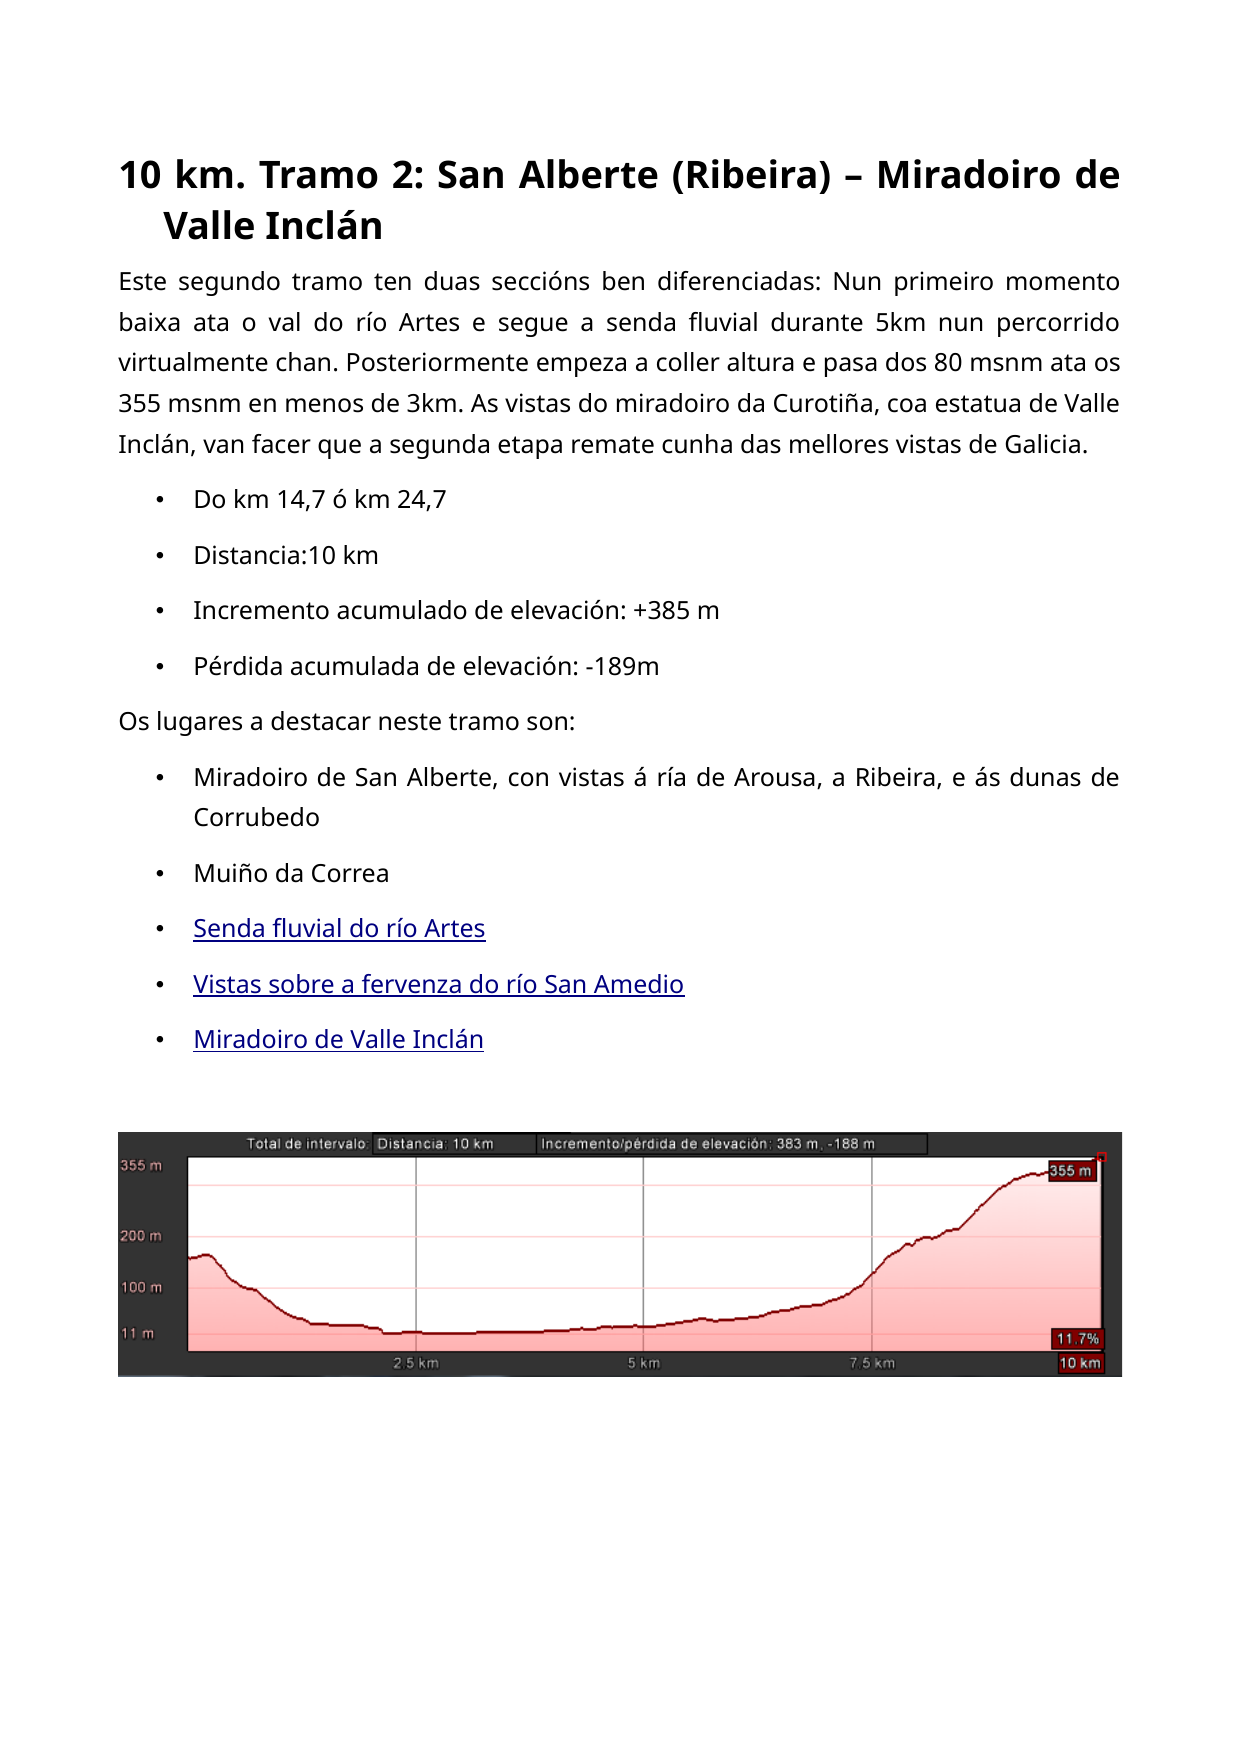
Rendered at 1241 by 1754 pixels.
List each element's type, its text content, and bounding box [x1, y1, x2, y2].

text Este segundo tramo ten duas seccións ben diferenciadas: Nun primeiro momento baixa ata o val do río Artes e segue a senda fluvial durante 5km nun percorrido virtualmente chan. Posteriormente empeza a coller altura e pasa dos 80 msnm ata os 355 msnm en menos de 3km. As vistas do miradoiro da Curotiña, coa estatua de Valle Inclán, van facer que a segunda etapa remate cunha das mellores vistas de Galicia. [118, 263, 1122, 461]
text Os lugares a destacar neste tramo son: [118, 704, 1122, 738]
list Miradoiro de San Alberte, con vistas á ría de Arousa, a Ribeira, e ás dunas de Corrubedo [156, 759, 1122, 834]
list Pérdida acumulada de elevación: -189m [156, 648, 1122, 682]
list Vistas sobre a fervenza do río San Amedio [156, 966, 1122, 1000]
list Senda fluvial do río Artes [156, 911, 1122, 945]
list Muiño da Correa [156, 856, 1122, 889]
list Incremento acumulado de elevación: +385 m [156, 593, 1122, 627]
list Miradoiro de Valle Inclán [156, 1022, 1122, 1056]
list Do km 14,7 ó km 24,7 [156, 482, 1122, 516]
subtitle 10 km. Tramo 2: San Alberte (Ribeira) – Miradoiro de Valle Inclán [118, 148, 1122, 251]
list Distancia:10 km [156, 538, 1122, 572]
picture [118, 1132, 1123, 1377]
